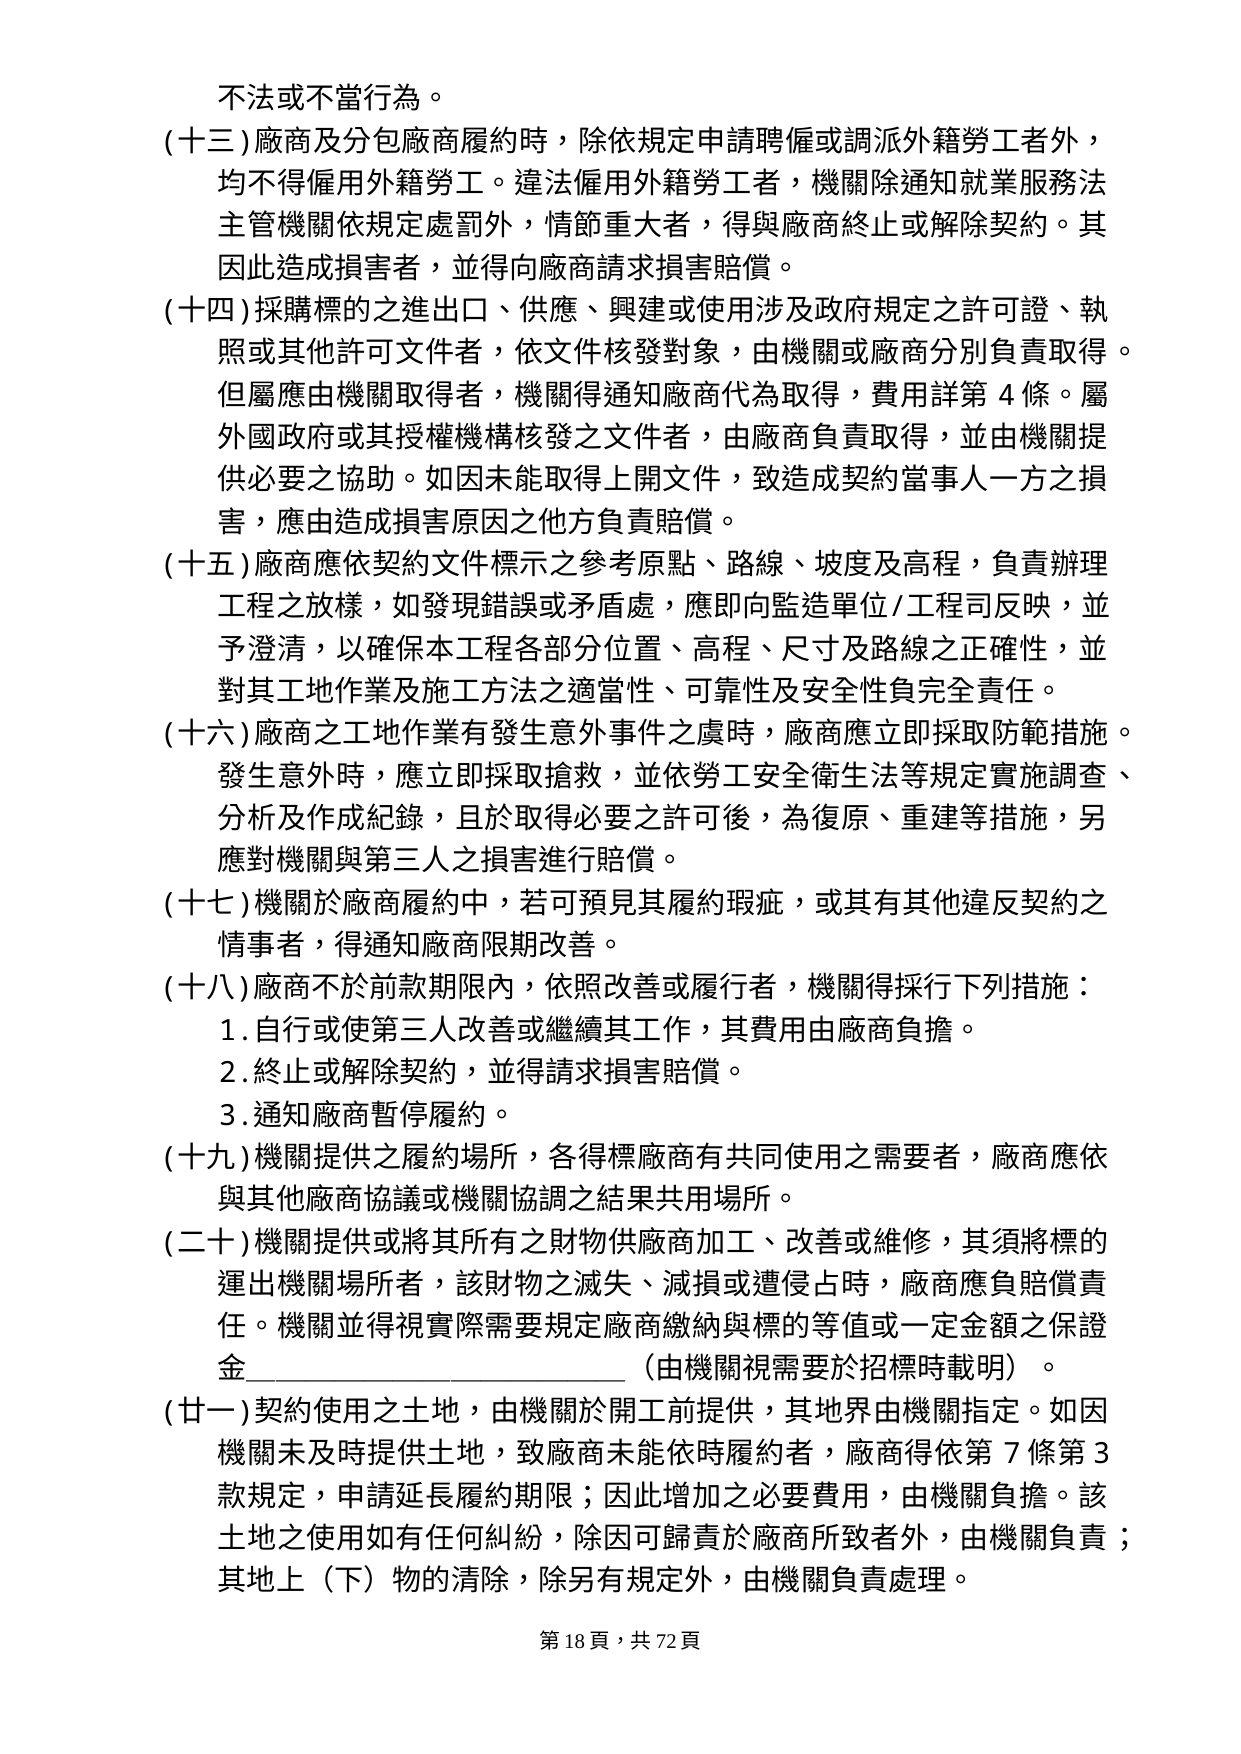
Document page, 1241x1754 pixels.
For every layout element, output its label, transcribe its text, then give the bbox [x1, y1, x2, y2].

text 3.通知廠商暫停履約。 [218, 1091, 1110, 1133]
text 1.自行或使第三人改善或繼續其工作，其費用由廠商負擔。 [218, 1006, 1110, 1049]
text (十八)廠商不於前款期限內，依照改善或履行者，機關得採行下列措施： [159, 964, 1110, 1006]
text (十六)廠商之工地作業有發生意外事件之虞時，廠商應立即採取防範措施。發生意外時，應立即採取搶救，並依勞工安全衛生法等規定實施調查、分析及作成紀錄，且於取得必要之許可後，為復原、重建等措施，另應對機關與第三人之損害進行賠償。 [159, 710, 1110, 879]
text (十五)廠商應依契約文件標示之參考原點、路線、坡度及高程，負責辦理工程之放樣，如發現錯誤或矛盾處，應即向監造單位/工程司反映，並予澄清，以確保本工程各部分位置、高程、尺寸及路線之正確性，並對其工地作業及施工方法之適當性、可靠性及安全性負完全責任。 [159, 541, 1110, 710]
text 2.終止或解除契約，並得請求損害賠償。 [218, 1049, 1110, 1091]
text (十三)廠商及分包廠商履約時，除依規定申請聘僱或調派外籍勞工者外，均不得僱用外籍勞工。違法僱用外籍勞工者，機關除通知就業服務法主管機關依規定處罰外，情節重大者，得與廠商終止或解除契約。其因此造成損害者，並得向廠商請求損害賠償。 [159, 117, 1110, 287]
text (十四)採購標的之進出口、供應、興建或使用涉及政府規定之許可證、執照或其他許可文件者，依文件核發對象，由機關或廠商分別負責取得。但屬應由機關取得者，機關得通知廠商代為取得，費用詳第4條。屬外國政府或其授權機構核發之文件者，由廠商負責取得，並由機關提供必要之協助。如因未能取得上開文件，致造成契約當事人一方之損害，應由造成損害原因之他方負責賠償。 [159, 287, 1110, 541]
text (十二)廠商及分包廠商履約，不得有下列情形：僱用依法不得從事其工作之人員（含非法外勞）、供應不法來源之財物、使用非法車輛或工具、提供不實證明、違反人口販運防制法、非法棄置土石、廢棄物或其他不法或不當行為。 [159, 75, 1110, 117]
text (十九)機關提供之履約場所，各得標廠商有共同使用之需要者，廠商應依與其他廠商協議或機關協調之結果共用場所。 [159, 1133, 1110, 1218]
text (二十)機關提供或將其所有之財物供廠商加工、改善或維修，其須將標的運出機關場所者，該財物之滅失、減損或遭侵占時，廠商應負賠償責任。機關並得視實際需要規定廠商繳納與標的等值或一定金額之保證金＿＿＿＿＿＿＿＿＿＿＿＿＿（由機關視需要於招標時載明）。 [159, 1218, 1110, 1387]
text (廿一)契約使用之土地，由機關於開工前提供，其地界由機關指定。如因機關未及時提供土地，致廠商未能依時履約者，廠商得依第7條第3款規定，申請延長履約期限；因此增加之必要費用，由機關負擔。該土地之使用如有任何糾紛，除因可歸責於廠商所致者外，由機關負責；其地上（下）物的清除，除另有規定外，由機關負責處理。 [159, 1387, 1110, 1599]
text (十七)機關於廠商履約中，若可預見其履約瑕疵，或其有其他違反契約之情事者，得通知廠商限期改善。 [159, 879, 1110, 964]
